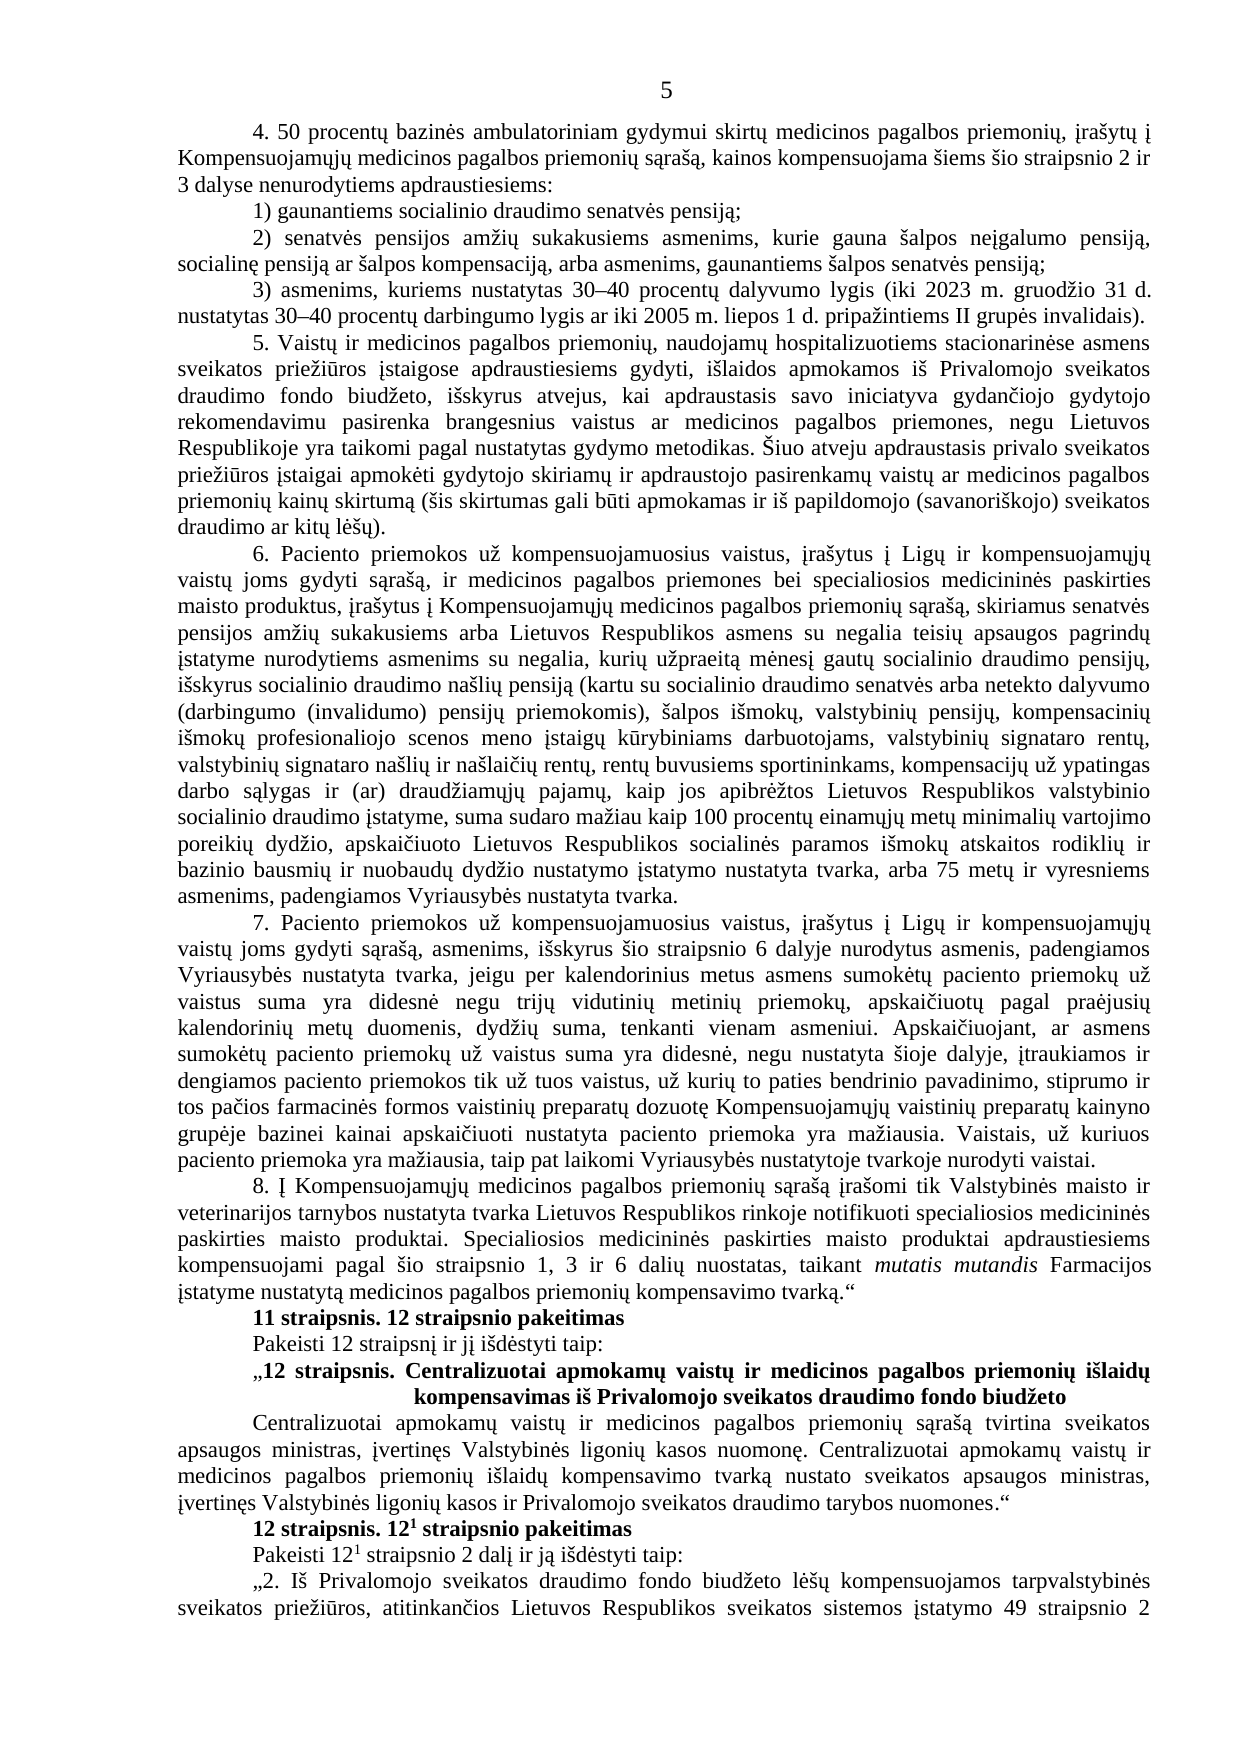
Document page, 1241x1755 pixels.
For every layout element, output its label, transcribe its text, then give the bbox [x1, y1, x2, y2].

text 1) gaunantiems socialinio draudimo senatvės pensiją; [177, 197, 1152, 223]
text 7. Paciento priemokos už kompensuojamuosius vaistus, įrašytus į Ligų ir kompensuojamųjų vaistų joms gydyti sąrašą, asmenims, išskyrus šio straipsnio 6 dalyje nurodytus asmenis, padengiamos Vyriausybės nustatyta tvarka, jeigu per kalendorinius metus asmens sumokėtų paciento priemokų už vaistus suma yra didesnė negu trijų vidutinių metinių priemokų, apskaičiuotų pagal praėjusių kalendorinių metų duomenis, dydžių suma, tenkanti vienam asmeniui. Apskaičiuojant, ar asmens sumokėtų paciento priemokų už vaistus suma yra didesnė, negu nustatyta šioje dalyje, įtraukiamos ir dengiamos paciento priemokos tik už tuos vaistus, už kurių to paties bendrinio pavadinimo, stiprumo ir tos pačios farmacinės formos vaistinių preparatų dozuotę Kompensuojamųjų vaistinių preparatų kainyno grupėje bazinei kainai apskaičiuoti nustatyta paciento priemoka yra mažiausia. Vaistais, už kuriuos paciento priemoka yra mažiausia, taip pat laikomi Vyriausybės nustatytoje tvarkoje nurodyti vaistai. [177, 909, 1152, 1172]
text „12 straipsnis. Centralizuotai apmokamų vaistų ir medicinos pagalbos priemonių išlaidų kompensavimas iš Privalomojo sveikatos draudimo fondo biudžeto [252, 1357, 1152, 1409]
text 4. 50 procentų bazinės ambulatoriniam gydymui skirtų medicinos pagalbos priemonių, įrašytų į Kompensuojamųjų medicinos pagalbos priemonių sąrašą, kainos kompensuojama šiems šio straipsnio 2 ir 3 dalyse nenurodytiems apdraustiesiems: [177, 118, 1152, 197]
text 12 straipsnis. 121 straipsnio pakeitimas [177, 1515, 1152, 1541]
text 6. Paciento priemokos už kompensuojamuosius vaistus, įrašytus į Ligų ir kompensuojamųjų vaistų joms gydyti sąrašą, ir medicinos pagalbos priemones bei specialiosios medicininės paskirties maisto produktus, įrašytus į Kompensuojamųjų medicinos pagalbos priemonių sąrašą, skiriamus senatvės pensijos amžių sukakusiems arba Lietuvos Respublikos asmens su negalia teisių apsaugos pagrindų įstatyme nurodytiems asmenims su negalia, kurių užpraeitą mėnesį gautų socialinio draudimo pensijų, išskyrus socialinio draudimo našlių pensiją (kartu su socialinio draudimo senatvės arba netekto dalyvumo (darbingumo (invalidumo) pensijų priemokomis), šalpos išmokų, valstybinių pensijų, kompensacinių išmokų profesionaliojo scenos meno įstaigų kūrybiniams darbuotojams, valstybinių signataro rentų, valstybinių signataro našlių ir našlaičių rentų, rentų buvusiems sportininkams, kompensacijų už ypatingas darbo sąlygas ir (ar) draudžiamųjų pajamų, kaip jos apibrėžtos Lietuvos Respublikos valstybinio socialinio draudimo įstatyme, suma sudaro mažiau kaip 100 procentų einamųjų metų minimalių vartojimo poreikių dydžio, apskaičiuoto Lietuvos Respublikos socialinės paramos išmokų atskaitos rodiklių ir bazinio bausmių ir nuobaudų dydžio nustatymo įstatymo nustatyta tvarka, arba 75 metų ir vyresniems asmenims, padengiamos Vyriausybės nustatyta tvarka. [177, 540, 1152, 909]
text 2) senatvės pensijos amžių sukakusiems asmenims, kurie gauna šalpos neįgalumo pensiją, socialinę pensiją ar šalpos kompensaciją, arba asmenims, gaunantiems šalpos senatvės pensiją; [177, 223, 1152, 276]
text 3) asmenims, kuriems nustatytas 30–40 procentų dalyvumo lygis (iki 2023 m. gruodžio 31 d. nustatytas 30–40 procentų darbingumo lygis ar iki 2005 m. liepos 1 d. pripažintiems II grupės invalidais). [177, 276, 1152, 329]
text „2. Iš Privalomojo sveikatos draudimo fondo biudžeto lėšų kompensuojamos tarpvalstybinės sveikatos priežiūros, atitinkančios Lietuvos Respublikos sveikatos sistemos įstatymo 49 straipsnio 2 [177, 1568, 1152, 1620]
text 11 straipsnis. 12 straipsnio pakeitimas [177, 1304, 1152, 1330]
text Centralizuotai apmokamų vaistų ir medicinos pagalbos priemonių sąrašą tvirtina sveikatos apsaugos ministras, įvertinęs Valstybinės ligonių kasos nuomonę. Centralizuotai apmokamų vaistų ir medicinos pagalbos priemonių išlaidų kompensavimo tvarką nustato sveikatos apsaugos ministras, įvertinęs Valstybinės ligonių kasos ir Privalomojo sveikatos draudimo tarybos nuomones.“ [177, 1409, 1152, 1515]
text 8. Į Kompensuojamųjų medicinos pagalbos priemonių sąrašą įrašomi tik Valstybinės maisto ir veterinarijos tarnybos nustatyta tvarka Lietuvos Respublikos rinkoje notifikuoti specialiosios medicininės paskirties maisto produktai. Specialiosios medicininės paskirties maisto produktai apdraustiesiems kompensuojami pagal šio straipsnio 1, 3 ir 6 dalių nuostatas, taikant mutatis mutandis Farmacijos įstatyme nustatytą medicinos pagalbos priemonių kompensavimo tvarką.“ [177, 1172, 1152, 1304]
text Pakeisti 12 straipsnį ir jį išdėstyti taip: [177, 1330, 1152, 1357]
text Pakeisti 121 straipsnio 2 dalį ir ją išdėstyti taip: [177, 1541, 1152, 1568]
text 5. Vaistų ir medicinos pagalbos priemonių, naudojamų hospitalizuotiems stacionarinėse asmens sveikatos priežiūros įstaigose apdraustiesiems gydyti, išlaidos apmokamos iš Privalomojo sveikatos draudimo fondo biudžeto, išskyrus atvejus, kai apdraustasis savo iniciatyva gydančiojo gydytojo rekomendavimu pasirenka brangesnius vaistus ar medicinos pagalbos priemones, negu Lietuvos Respublikoje yra taikomi pagal nustatytas gydymo metodikas. Šiuo atveju apdraustasis privalo sveikatos priežiūros įstaigai apmokėti gydytojo skiriamų ir apdraustojo pasirenkamų vaistų ar medicinos pagalbos priemonių kainų skirtumą (šis skirtumas gali būti apmokamas ir iš papildomojo (savanoriškojo) sveikatos draudimo ar kitų lėšų). [177, 329, 1152, 540]
